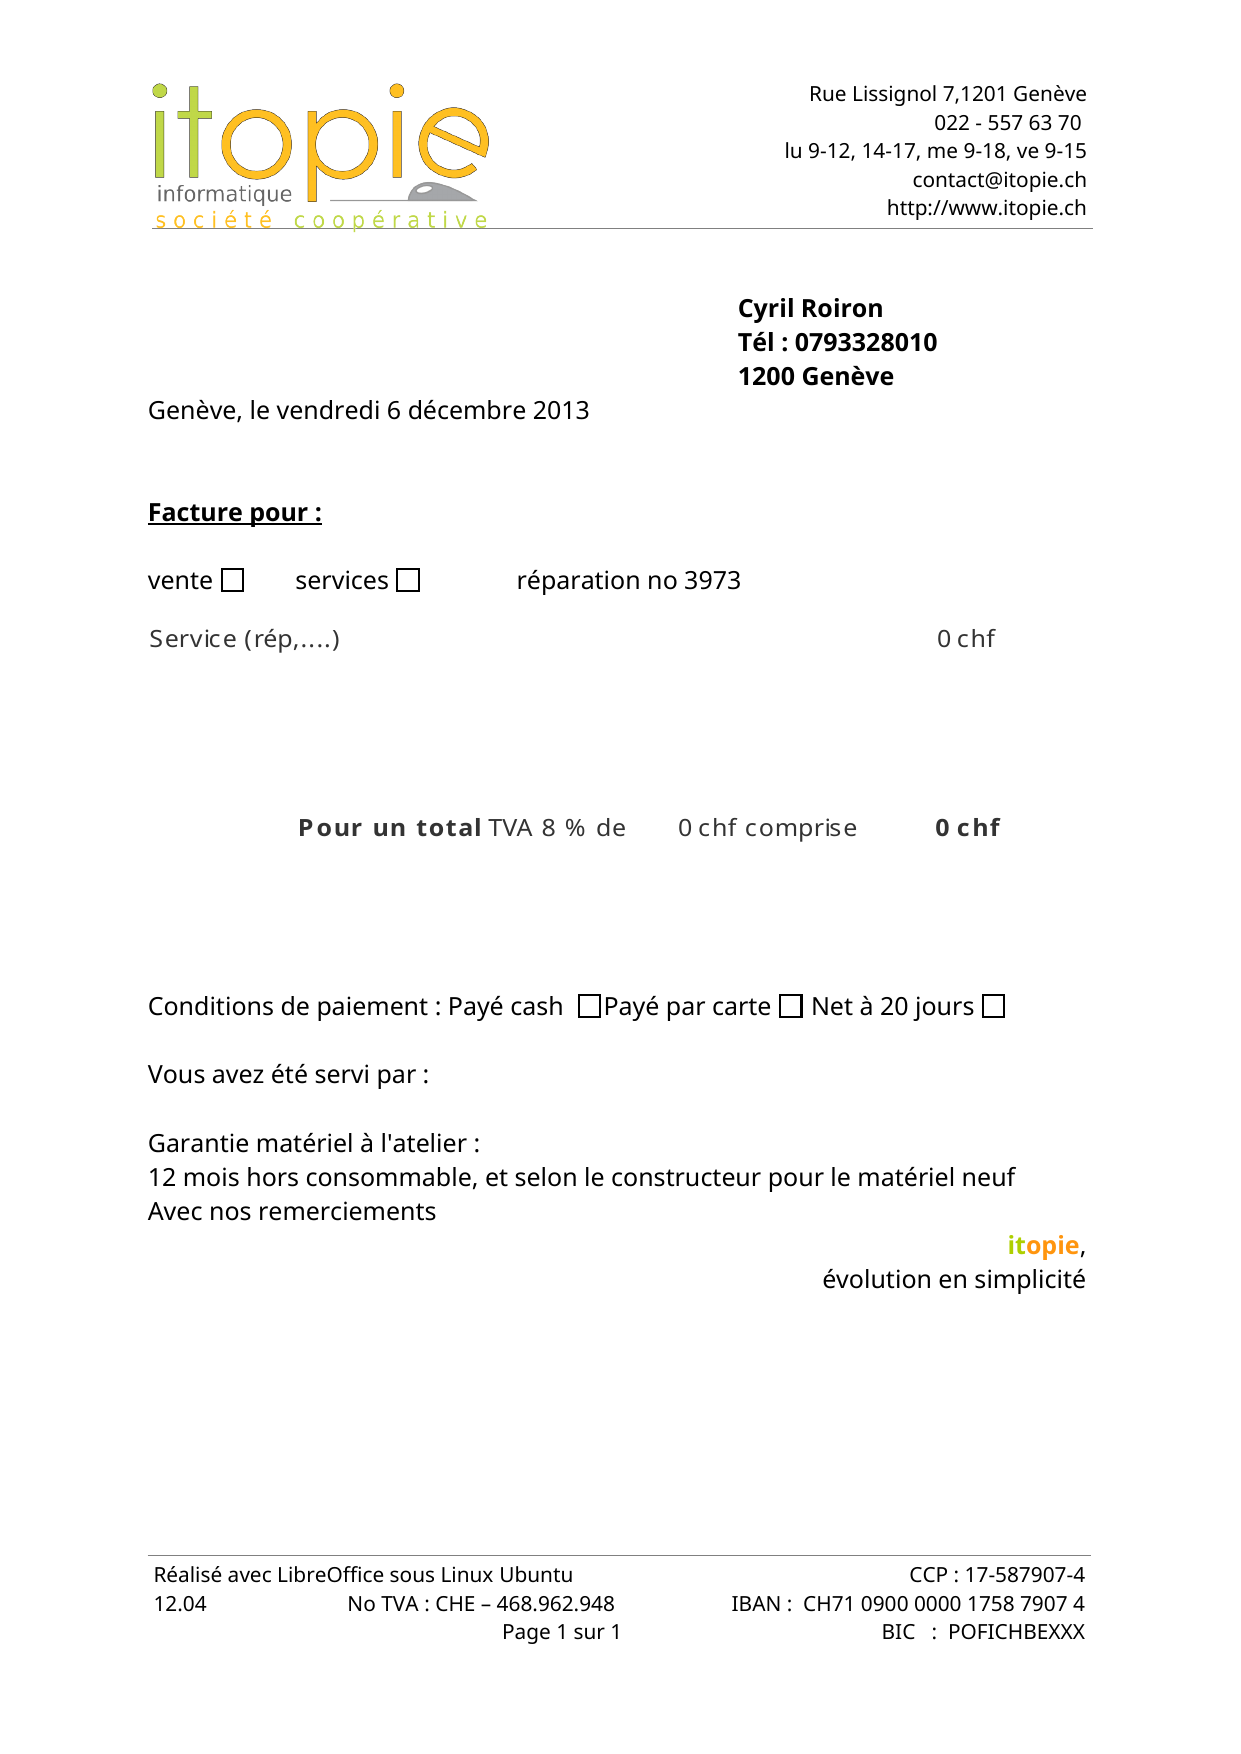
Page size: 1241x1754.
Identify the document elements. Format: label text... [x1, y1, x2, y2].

text Vous avez été servi par : [148, 1057, 1093, 1091]
text 12 mois hors consommable, et selon le constructeur pour le matériel neuf [148, 1159, 1093, 1193]
text itopie, [148, 1227, 1093, 1262]
text Tél : 0793328010 [148, 324, 1093, 358]
text Avec nos remerciements [148, 1193, 1093, 1227]
text vente services réparation no 3973 [148, 563, 1093, 597]
text Conditions de paiement : Payé cash Payé par carte Net à 20 jours [148, 989, 1093, 1023]
text Garantie matériel à l'atelier : [148, 1125, 1093, 1159]
text Facture pour : [148, 495, 1093, 529]
text évolution en simplicité [148, 1262, 1093, 1296]
text Cyril Roiron [148, 290, 1093, 324]
picture [138, 72, 500, 244]
text Genève, le vendredi 6 décembre 2013 [148, 392, 1093, 427]
text 1200 Genève [148, 358, 1093, 392]
